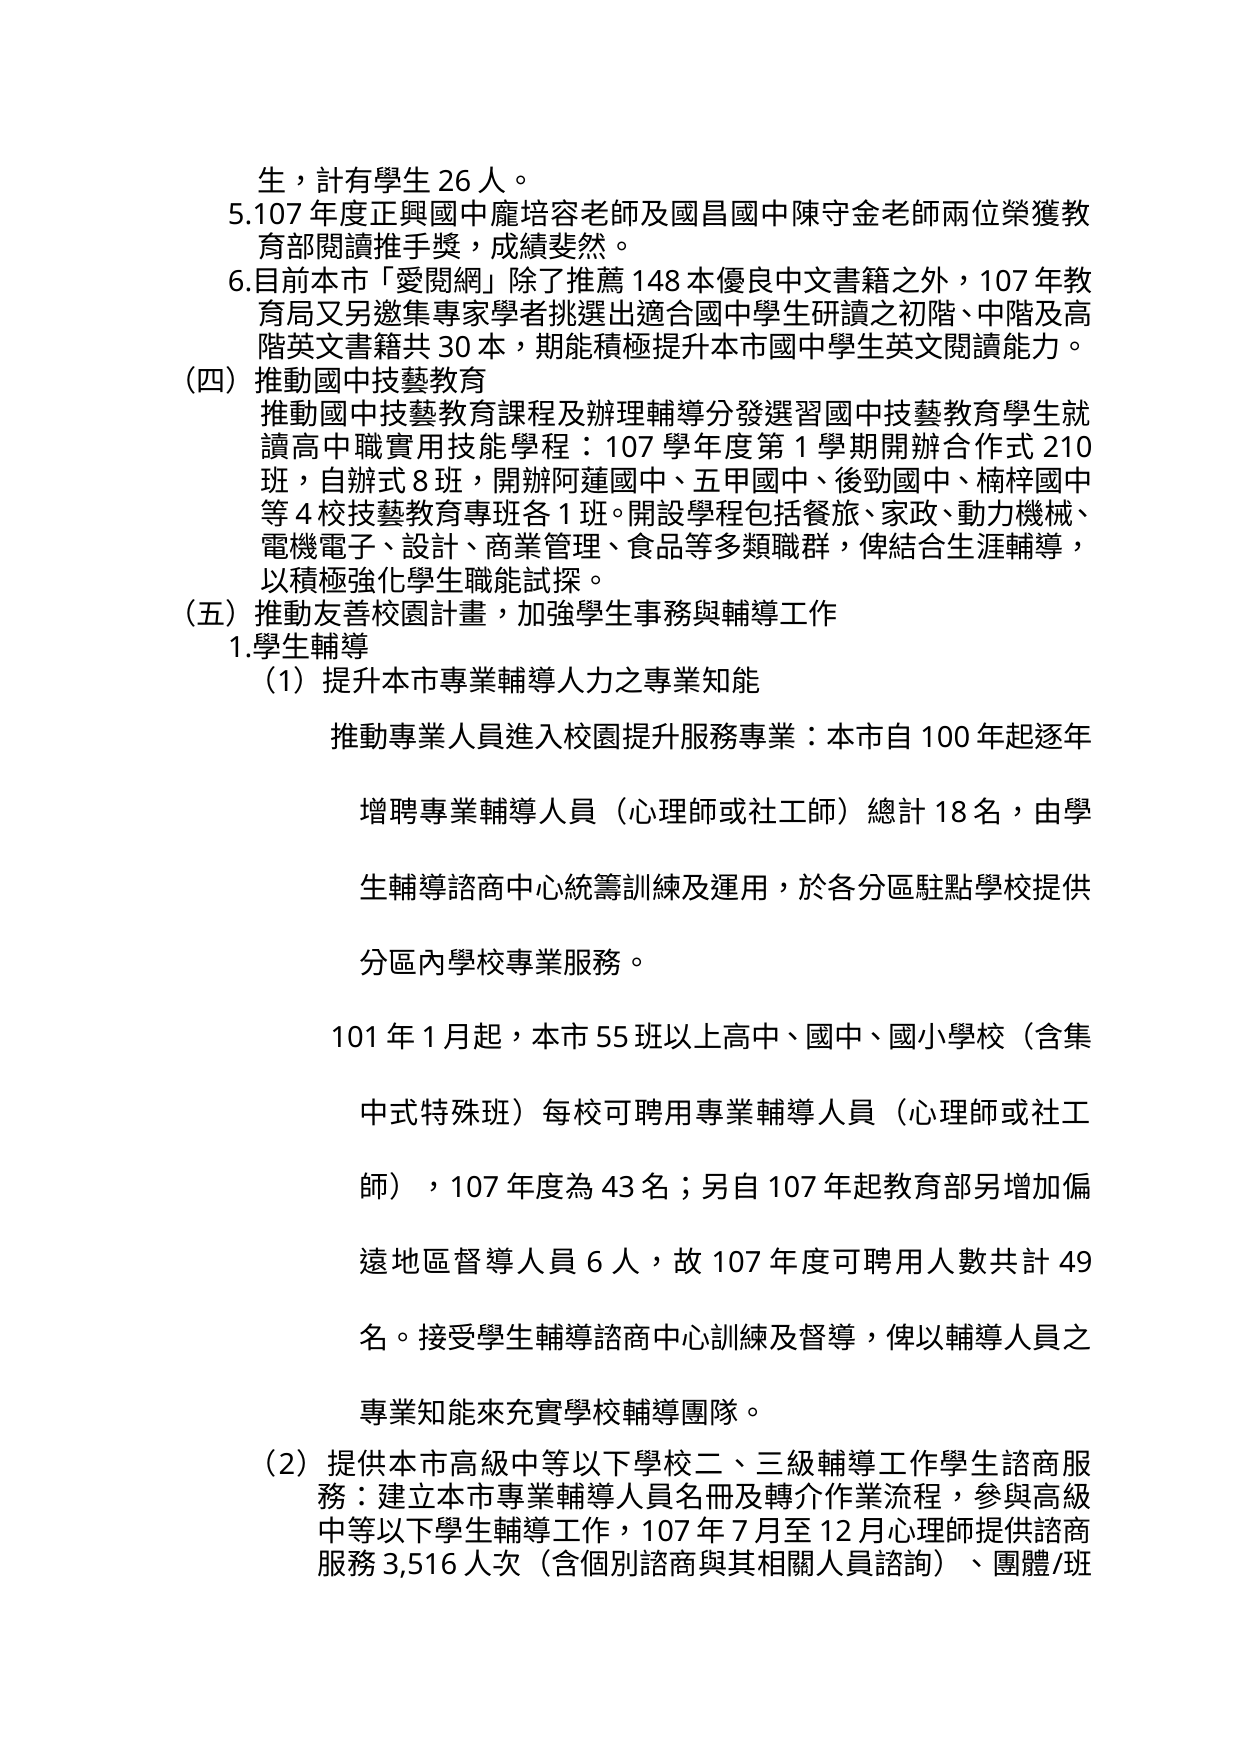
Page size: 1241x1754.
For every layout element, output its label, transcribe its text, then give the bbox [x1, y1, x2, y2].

text 5.107年度正興國中龐培容老師及國昌國中陳守金老師兩位榮獲教育部閱讀推手獎，成績斐然。 [228, 198, 1092, 264]
text （1）提升本市專業輔導人力之專業知能 [248, 664, 1092, 698]
text （五）推動友善校園計畫，加強學生事務與輔導工作 [148, 598, 1092, 631]
text （四）推動國中技藝教育 [148, 364, 1092, 398]
text （2）提供本市高級中等以下學校二、三級輔導工作學生諮商服務：建立本市專業輔導人員名冊及轉介作業流程，參與高級中等以下學生輔導工作，107年7月至12月心理師提供諮商服務3,516人次（含個別諮商與其相關人員諮詢）、團體/班 [248, 1448, 1092, 1581]
text 生，計有學生26人。 [228, 164, 1092, 198]
text 推動專業人員進入校園提升服務專業：本市自100年起逐年增聘專業輔導人員（心理師或社工師）總計18名，由學生輔導諮商中心統籌訓練及運用，於各分區駐點學校提供分區內學校專業服務。 [330, 698, 1092, 998]
text 推動國中技藝教育課程及辦理輔導分發選習國中技藝教育學生就讀高中職實用技能學程：107學年度第1學期開辦合作式210班，自辦式8班，開辦阿蓮國中、五甲國中、後勁國中、楠梓國中等4校技藝教育專班各1班。開設學程包括餐旅、家政、動力機械、電機電子、設計、商業管理、食品等多類職群，俾結合生涯輔導，以積極強化學生職能試探。 [260, 398, 1092, 598]
text 1.學生輔導 [228, 631, 1092, 664]
text 6.目前本市「愛閱網」除了推薦148本優良中文書籍之外，107年教育局又另邀集專家學者挑選出適合國中學生研讀之初階、中階及高階英文書籍共30本，期能積極提升本市國中學生英文閱讀能力。 [228, 264, 1092, 364]
text 101年1月起，本市55班以上高中、國中、國小學校（含集中式特殊班）每校可聘用專業輔導人員（心理師或社工師），107年度為43名；另自107年起教育部另增加偏遠地區督導人員6人，故107年度可聘用人數共計49名。接受學生輔導諮商中心訓練及督導，俾以輔導人員之專業知能來充實學校輔導團隊。 [330, 998, 1092, 1448]
